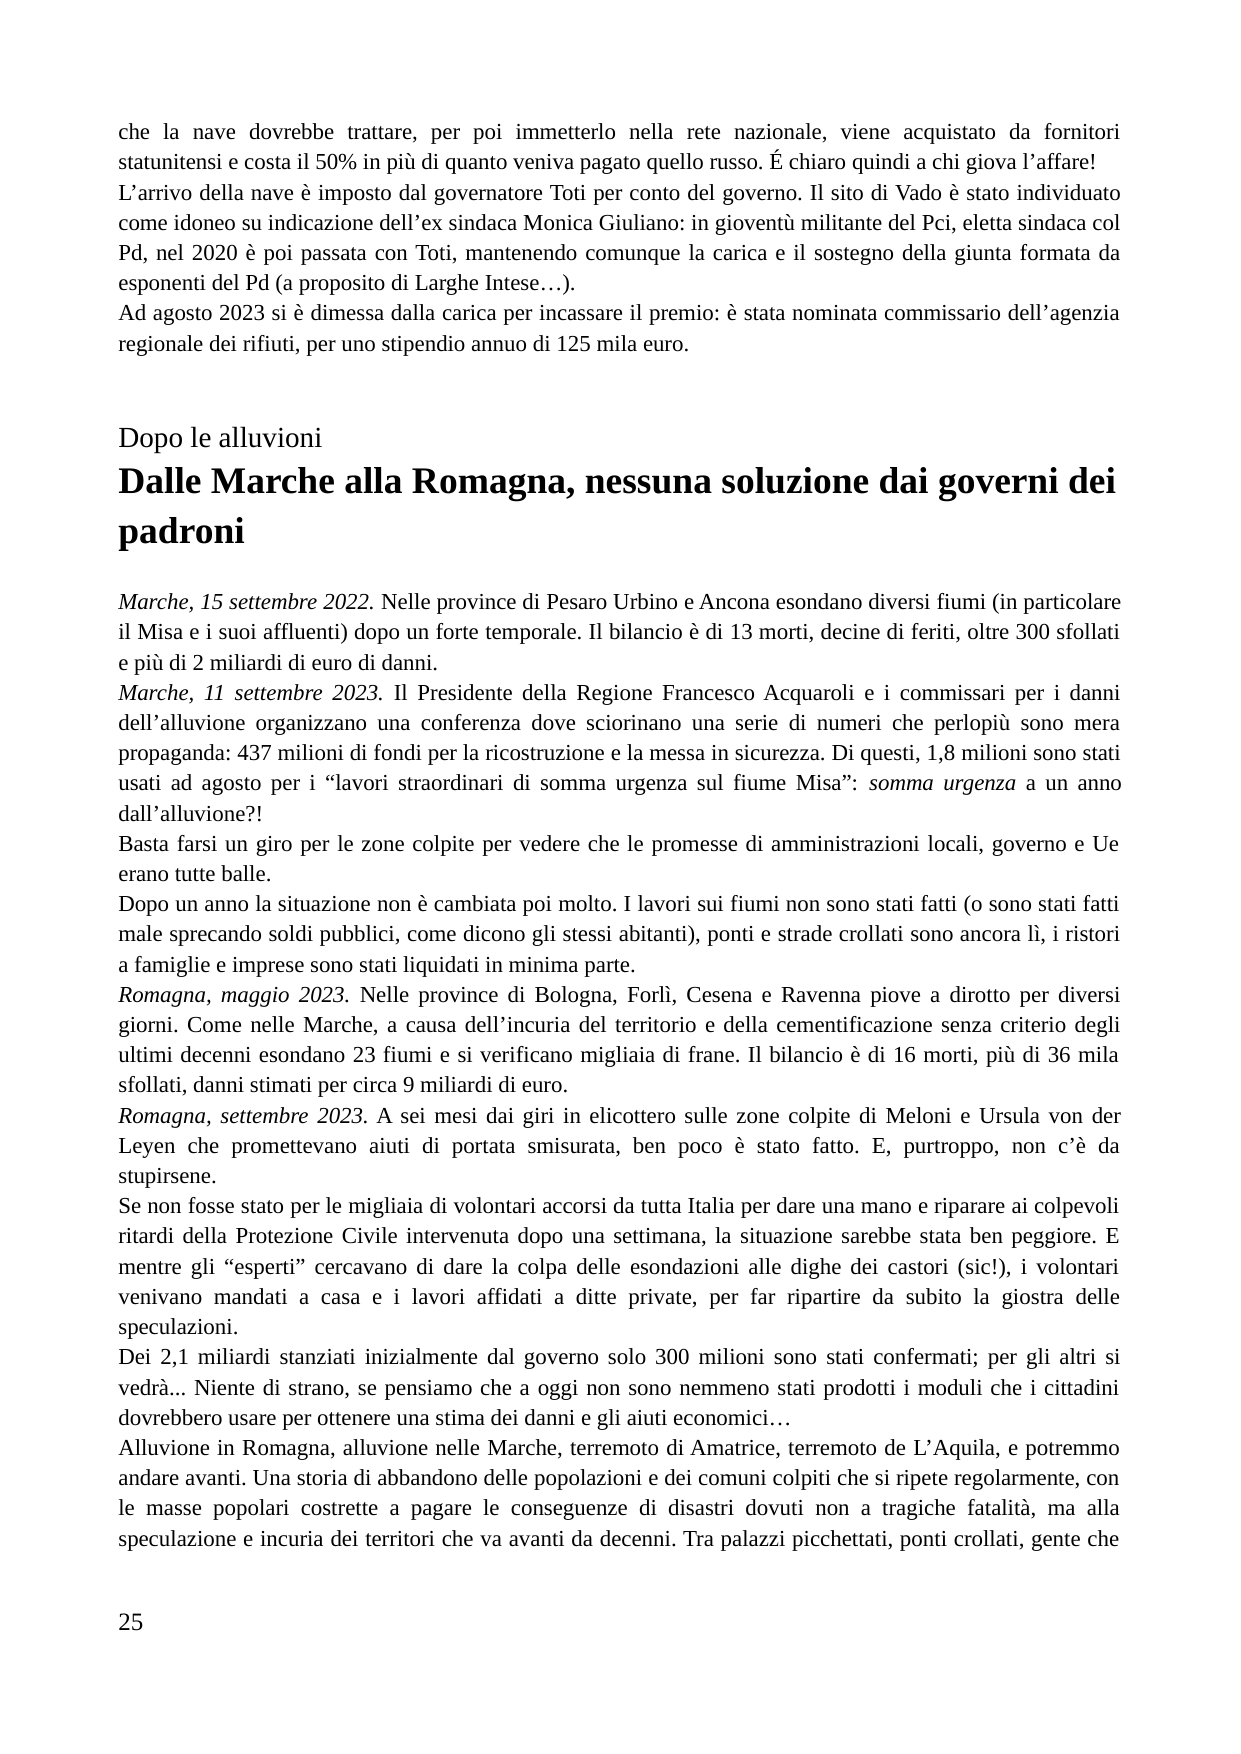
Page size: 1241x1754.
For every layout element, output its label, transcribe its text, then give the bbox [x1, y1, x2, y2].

text Dei 2,1 miliardi stanziati inizialmente dal governo solo 300 milioni sono stati confermati; per gli altri si vedrà... Niente di strano, se pensiamo che a oggi non sono nemmeno stati prodotti i moduli che i cittadini dovrebbero usare per ottenere una stima dei danni e gli aiuti economici… [118, 1343, 1122, 1430]
text Romagna, settembre 2023. A sei mesi dai giri in elicottero sulle zone colpite di Meloni e Ursula von der Leyen che promettevano aiuti di portata smisurata, ben poco è stato fatto. E, purtroppo, non c’è da stupirsene. [118, 1102, 1122, 1188]
text L’arrivo della nave è imposto dal governatore Toti per conto del governo. Il sito di Vado è stato individuato come idoneo su indicazione dell’ex sindaca Monica Giuliano: in gioventù militante del Pci, eletta sindaca col Pd, nel 2020 è poi passata con Toti, mantenendo comunque la carica e il sostegno della giunta formata da esponenti del Pd (a proposito di Larghe Intese…). [118, 178, 1122, 296]
text Marche, 11 settembre 2023. Il Presidente della Regione Francesco Acquaroli e i commissari per i danni dell’alluvione organizzano una conferenza dove sciorinano una serie di numeri che perlopiù sono mera propaganda: 437 milioni di fondi per la ricostruzione e la messa in sicurezza. Di questi, 1,8 milioni sono stati usati ad agosto per i “lavori straordinari di somma urgenza sul fiume Misa”: somma urgenza a un anno dall’alluvione?! [118, 679, 1122, 826]
text Romagna, maggio 2023. Nelle province di Bologna, Forlì, Cesena e Ravenna piove a dirotto per diversi giorni. Come nelle Marche, a causa dell’incuria del territorio e della cementificazione senza criterio degli ultimi decenni esondano 23 fiumi e si verificano migliaia di frane. Il bilancio è di 16 morti, più di 36 mila sfollati, danni stimati per circa 9 miliardi di euro. [118, 981, 1122, 1098]
text che la nave dovrebbe trattare, per poi immetterlo nella rete nazionale, viene acquistato da fornitori statunitensi e costa il 50% in più di quanto veniva pagato quello russo. É chiaro quindi a chi giova l’affare! [118, 118, 1122, 175]
text Dalle Marche alla Romagna, nessuna soluzione dai governi dei padroni [118, 459, 1122, 551]
text Dopo le alluvioni [118, 420, 1122, 454]
text Marche, 15 settembre 2022. Nelle province di Pesaro Urbino e Ancona esondano diversi fiumi (in particolare il Misa e i suoi affluenti) dopo un forte temporale. Il bilancio è di 13 morti, decine di feriti, oltre 300 sfollati e più di 2 miliardi di euro di danni. [118, 588, 1122, 675]
text Ad agosto 2023 si è dimessa dalla carica per incassare il premio: è stata nominata commissario dell’agenzia regionale dei rifiuti, per uno stipendio annuo di 125 mila euro. [118, 299, 1122, 356]
text Alluvione in Romagna, alluvione nelle Marche, terremoto di Amatrice, terremoto de L’Aquila, e potremmo andare avanti. Una storia di abbandono delle popolazioni e dei comuni colpiti che si ripete regolarmente, con le masse popolari costrette a pagare le conseguenze di disastri dovuti non a tragiche fatalità, ma alla speculazione e incuria dei territori che va avanti da decenni. Tra palazzi picchettati, ponti crollati, gente che [118, 1434, 1122, 1551]
text Se non fosse stato per le migliaia di volontari accorsi da tutta Italia per dare una mano e riparare ai colpevoli ritardi della Protezione Civile intervenuta dopo una settimana, la situazione sarebbe stata ben peggiore. E mentre gli “esperti” cercavano di dare la colpa delle esondazioni alle dighe dei castori (sic!), i volontari venivano mandati a casa e i lavori affidati a ditte private, per far ripartire da subito la giostra delle speculazioni. [118, 1192, 1122, 1339]
text Basta farsi un giro per le zone colpite per vedere che le promesse di amministrazioni locali, governo e Ue erano tutte balle. [118, 830, 1122, 886]
text Dopo un anno la situazione non è cambiata poi molto. I lavori sui fiumi non sono stati fatti (o sono stati fatti male sprecando soldi pubblici, come dicono gli stessi abitanti), ponti e strade crollati sono ancora lì, i ristori a famiglie e imprese sono stati liquidati in minima parte. [118, 890, 1122, 977]
